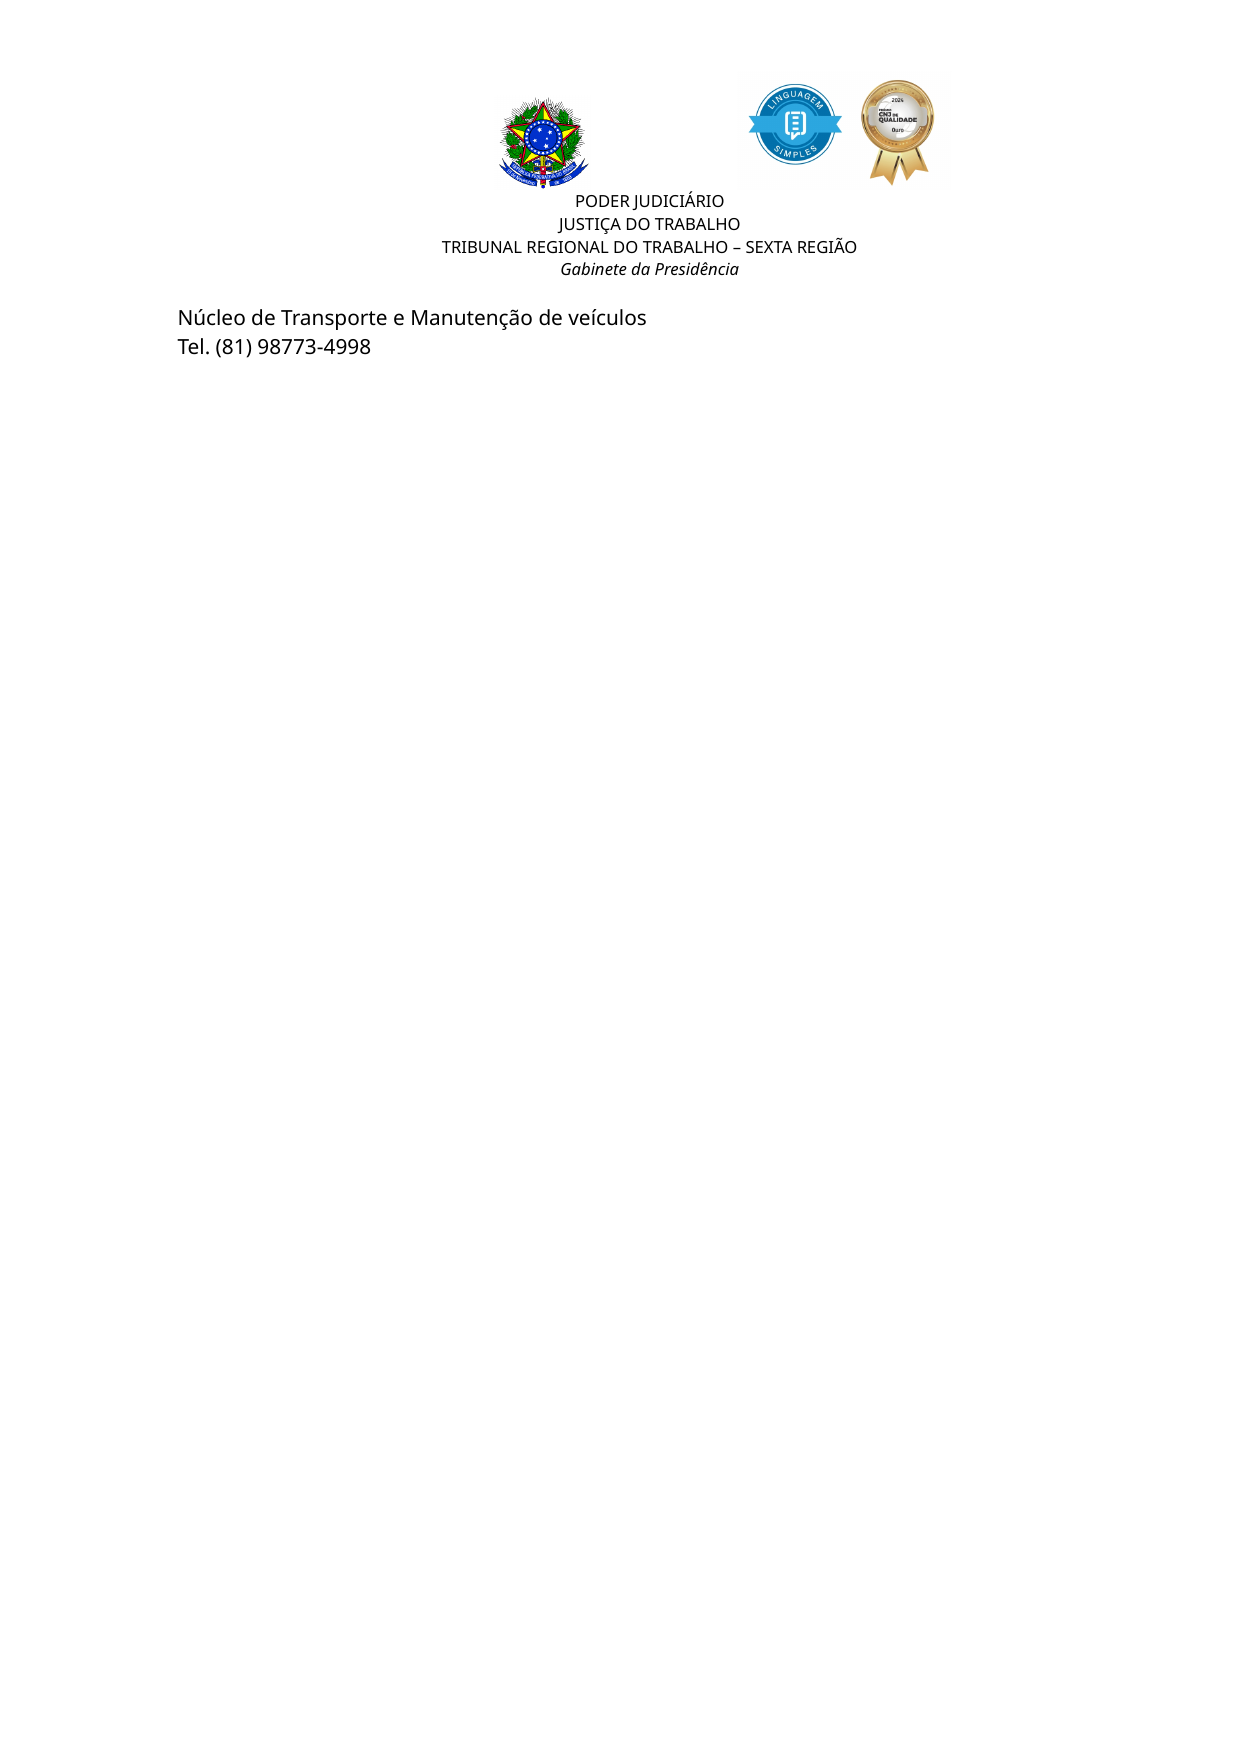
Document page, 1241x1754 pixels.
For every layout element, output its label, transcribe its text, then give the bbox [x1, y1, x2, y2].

picture [494, 95, 591, 190]
picture [736, 71, 952, 190]
text Núcleo de Transporte e Manutenção de veículos [177, 303, 679, 332]
text Tel. (81) 98773-4998 [177, 332, 679, 360]
